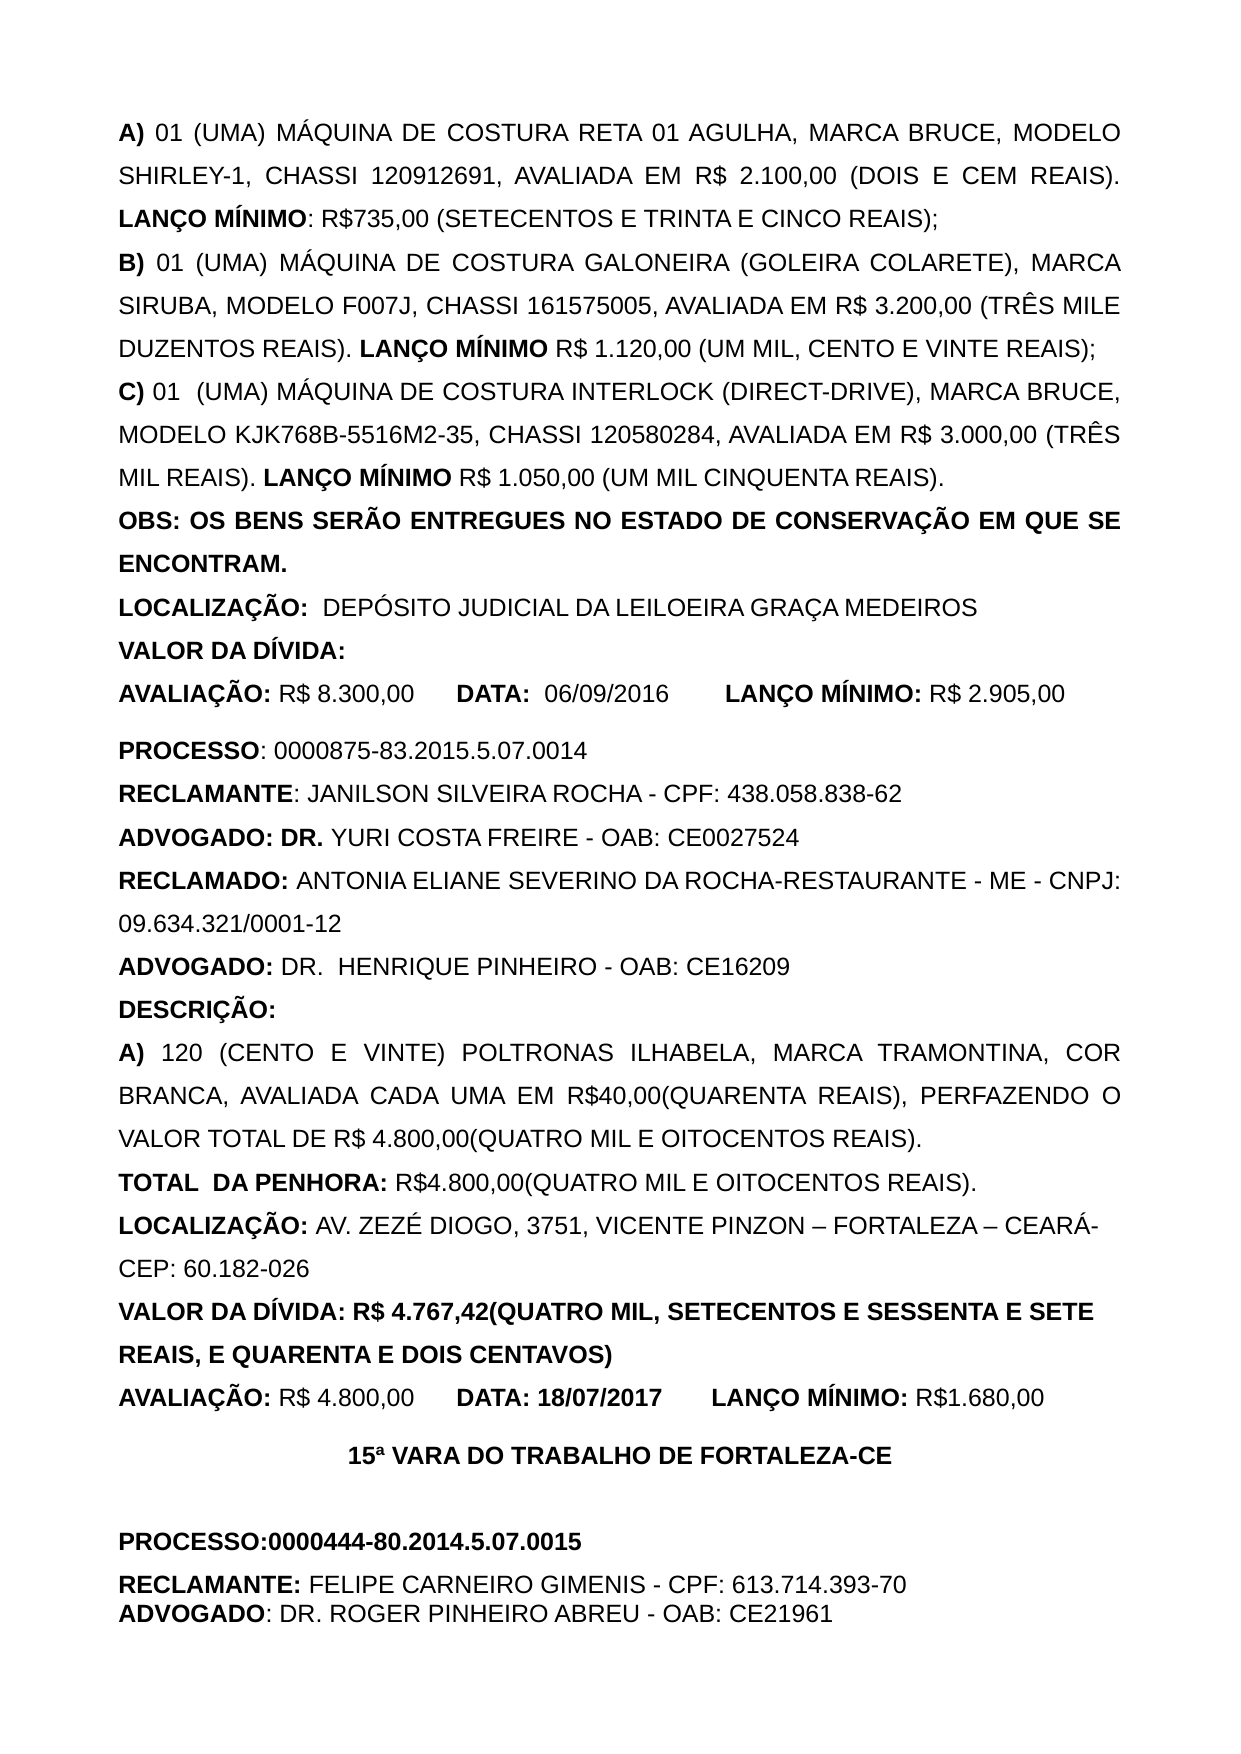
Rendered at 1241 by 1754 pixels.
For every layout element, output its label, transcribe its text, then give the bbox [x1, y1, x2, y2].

text LOCALIZAÇÃO: DEPÓSITO JUDICIAL DA LEILOEIRA GRAÇA MEDEIROS [118, 592, 1122, 621]
text RECLAMANTE: FELIPE CARNEIRO GIMENIS - CPF: 613.714.393-70 [118, 1570, 1122, 1599]
text PROCESSO: 0000875-83.2015.5.07.0014 [118, 736, 1122, 765]
text C) 01 (UMA) MÁQUINA DE COSTURA INTERLOCK (DIRECT-DRIVE), MARCA BRUCE, MODELO KJK768B-5516M2-35, CHASSI 120580284, AVALIADA EM R$ 3.000,00 (TRÊS MIL REAIS). LANÇO MÍNIMO R$ 1.050,00 (UM MIL CINQUENTA REAIS). [118, 377, 1122, 492]
text ADVOGADO: DR. HENRIQUE PINHEIRO - OAB: CE16209 [118, 952, 1122, 981]
text B) 01 (UMA) MÁQUINA DE COSTURA GALONEIRA (GOLEIRA COLARETE), MARCA SIRUBA, MODELO F007J, CHASSI 161575005, AVALIADA EM R$ 3.200,00 (TRÊS MILE DUZENTOS REAIS). LANÇO MÍNIMO R$ 1.120,00 (UM MIL, CENTO E VINTE REAIS); [118, 247, 1122, 362]
text DESCRIÇÃO: [118, 995, 1122, 1024]
text PROCESSO:0000444-80.2014.5.07.0015 [118, 1527, 1122, 1556]
text ADVOGADO: DR. ROGER PINHEIRO ABREU - OAB: CE21961 [118, 1599, 1122, 1627]
text 15ª VARA DO TRABALHO DE FORTALEZA-CE [118, 1441, 1122, 1469]
text AVALIAÇÃO: R$ 8.300,00 DATA: 06/09/2016 LANÇO MÍNIMO: R$ 2.905,00 [118, 679, 1122, 707]
text VALOR DA DÍVIDA: [118, 636, 1122, 664]
text OBS: OS BENS SERÃO ENTREGUES NO ESTADO DE CONSERVAÇÃO EM QUE SE ENCONTRAM. [118, 506, 1122, 578]
text LOCALIZAÇÃO: AV. ZEZÉ DIOGO, 3751, VICENTE PINZON – FORTALEZA – CEARÁ- CEP: 60.182-026 [118, 1211, 1122, 1282]
text VALOR DA DÍVIDA: R$ 4.767,42(QUATRO MIL, SETECENTOS E SESSENTA E SETE REAIS, E QUARENTA E DOIS CENTAVOS) [118, 1297, 1122, 1369]
text RECLAMADO: ANTONIA ELIANE SEVERINO DA ROCHA-RESTAURANTE - ME - CNPJ: 09.634.321/0001-12 [118, 866, 1122, 937]
text RECLAMANTE: JANILSON SILVEIRA ROCHA - CPF: 438.058.838-62 [118, 779, 1122, 808]
text A) 120 (CENTO E VINTE) POLTRONAS ILHABELA, MARCA TRAMONTINA, COR BRANCA, AVALIADA CADA UMA EM R$40,00(QUARENTA REAIS), PERFAZENDO O VALOR TOTAL DE R$ 4.800,00(QUATRO MIL E OITOCENTOS REAIS). [118, 1038, 1122, 1153]
text A) 01 (UMA) MÁQUINA DE COSTURA RETA 01 AGULHA, MARCA BRUCE, MODELO SHIRLEY-1, CHASSI 120912691, AVALIADA EM R$ 2.100,00 (DOIS E CEM REAIS). LANÇO MÍNIMO: R$735,00 (SETECENTOS E TRINTA E CINCO REAIS); [118, 118, 1122, 233]
text AVALIAÇÃO: R$ 4.800,00 DATA: 18/07/2017 LANÇO MÍNIMO: R$1.680,00 [118, 1383, 1122, 1412]
text ADVOGADO: DR. YURI COSTA FREIRE - OAB: CE0027524 [118, 822, 1122, 851]
text TOTAL DA PENHORA: R$4.800,00(QUATRO MIL E OITOCENTOS REAIS). [118, 1167, 1122, 1196]
